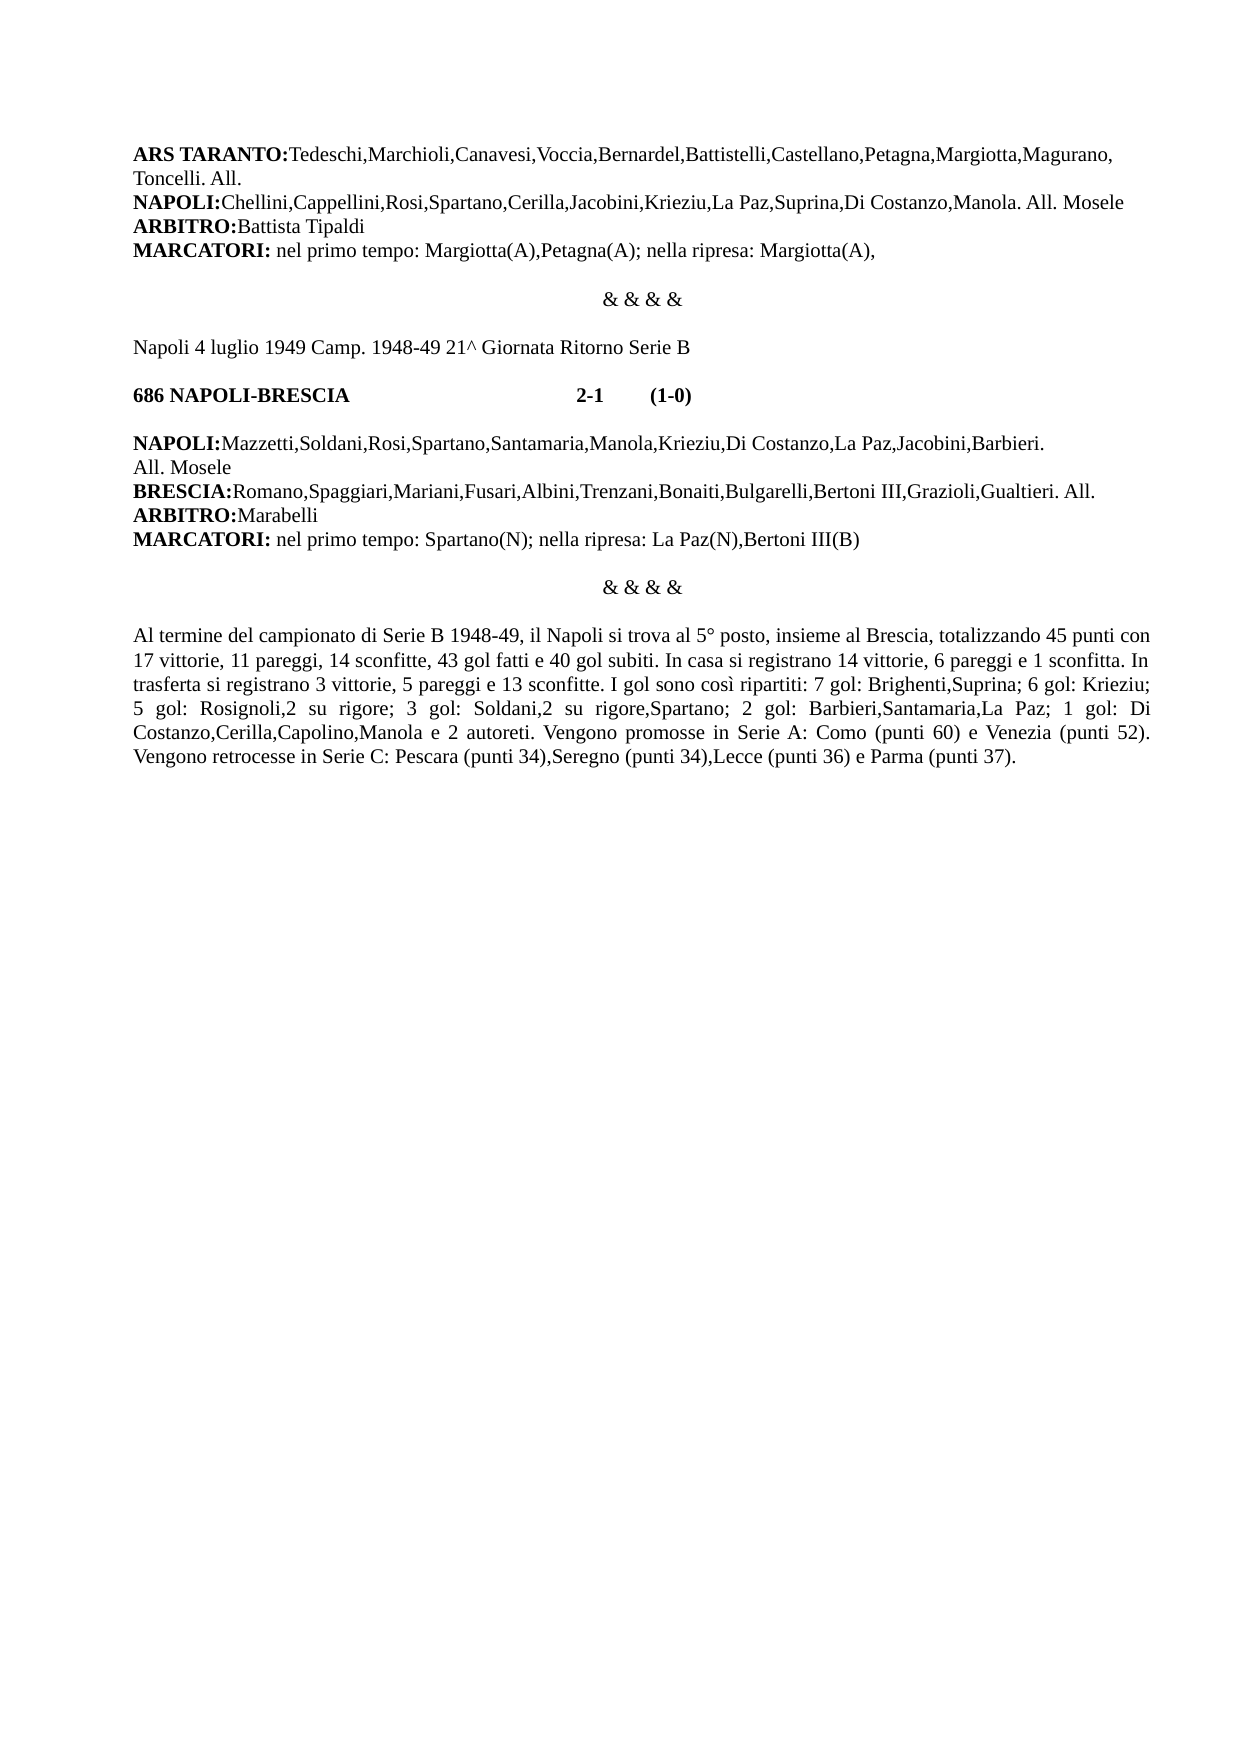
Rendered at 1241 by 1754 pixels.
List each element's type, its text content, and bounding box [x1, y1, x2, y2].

text MARCATORI: nel primo tempo: Margiotta(A),Petagna(A); nella ripresa: Margiotta(A), [133, 238, 1152, 262]
text & & & & [133, 287, 1152, 311]
text NAPOLI:Chellini,Cappellini,Rosi,Spartano,Cerilla,Jacobini,Krieziu,La Paz,Suprina,Di Costanzo,Manola. All. Mosele [133, 190, 1152, 214]
text All. Mosele [133, 455, 1152, 479]
text Al termine del campionato di Serie B 1948-49, il Napoli si trova al 5° posto, insieme al Brescia, totalizzando 45 punti con 17 vittorie, 11 pareggi, 14 sconfitte, 43 gol fatti e 40 gol subiti. In casa si registrano 14 vittorie, 6 pareggi e 1 sconfitta. In trasferta si registrano 3 vittorie, 5 pareggi e 13 sconfitte. I gol sono così ripartiti: 7 gol: Brighenti,Suprina; 6 gol: Krieziu; 5 gol: Rosignoli,2 su rigore; 3 gol: Soldani,2 su rigore,Spartano; 2 gol: Barbieri,Santamaria,La Paz; 1 gol: Di Costanzo,Cerilla,Capolino,Manola e 2 autoreti. Vengono promosse in Serie A: Como (punti 60) e Venezia (punti 52). Vengono retrocesse in Serie C: Pescara (punti 34),Seregno (punti 34),Lecce (punti 36) e Parma (punti 37). [133, 623, 1152, 768]
text BRESCIA:Romano,Spaggiari,Mariani,Fusari,Albini,Trenzani,Bonaiti,Bulgarelli,Bertoni III,Grazioli,Gualtieri. All. [133, 479, 1152, 503]
text MARCATORI: nel primo tempo: Spartano(N); nella ripresa: La Paz(N),Bertoni III(B) [133, 527, 1152, 551]
text Toncelli. All. [133, 166, 1152, 190]
text ARBITRO:Battista Tipaldi [133, 214, 1152, 238]
text ARBITRO:Marabelli [133, 503, 1152, 527]
text NAPOLI:Mazzetti,Soldani,Rosi,Spartano,Santamaria,Manola,Krieziu,Di Costanzo,La Paz,Jacobini,Barbieri. [133, 431, 1152, 455]
text & & & & [133, 575, 1152, 599]
text ARS TARANTO:Tedeschi,Marchioli,Canavesi,Voccia,Bernardel,Battistelli,Castellano,Petagna,Margiotta,Magurano, [133, 142, 1152, 166]
text 686 NAPOLI-BRESCIA 2-1 (1-0) [133, 383, 1152, 407]
text Napoli 4 luglio 1949 Camp. 1948-49 21^ Giornata Ritorno Serie B [133, 335, 1152, 359]
